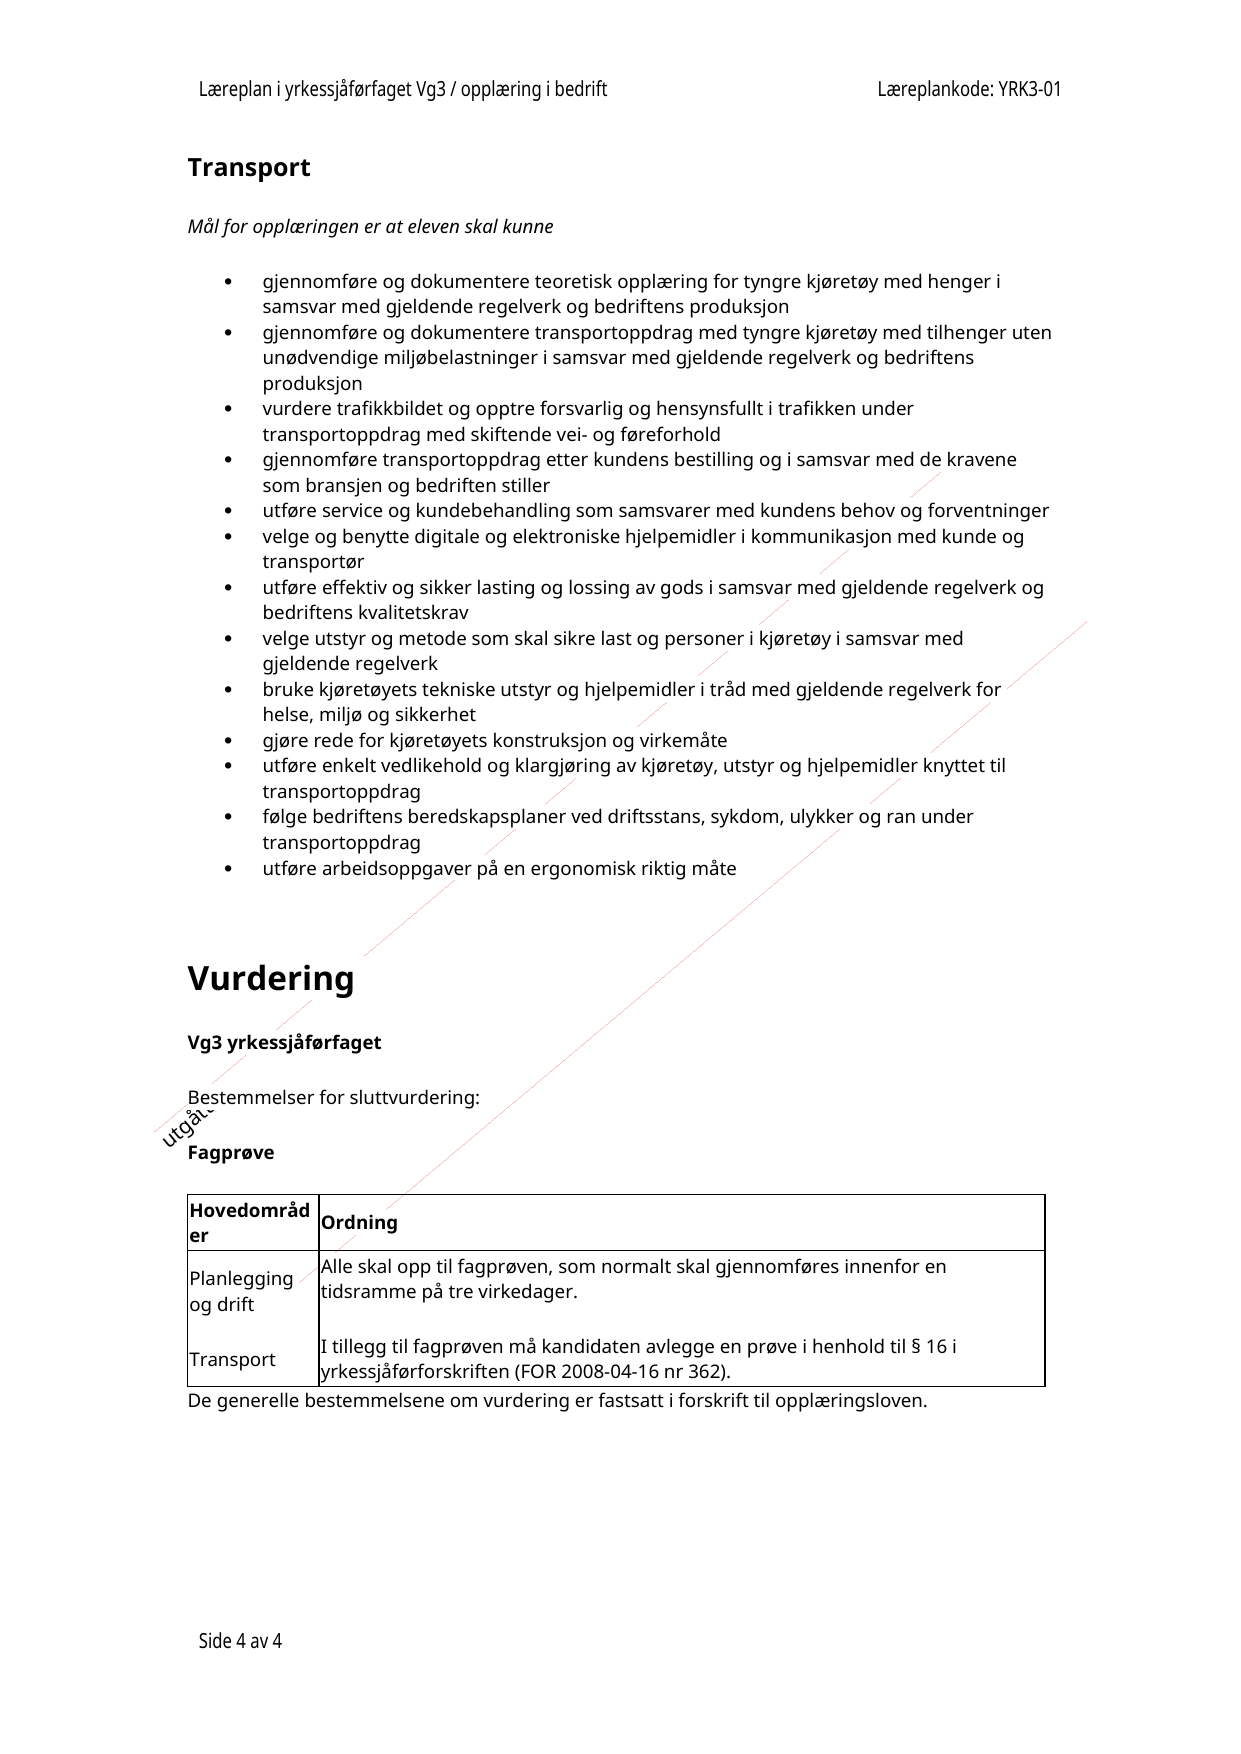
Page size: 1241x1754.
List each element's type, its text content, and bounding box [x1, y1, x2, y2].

list gjøre rede for kjøretøyets konstruksjon og virkemåte [932, 727, 1053, 753]
list utføre enkelt vedlikehold og klargjøring av kjøretøy, utstyr og hjelpemidler knyttet til transportoppdrag [421, 778, 574, 804]
text De generelle bestemmelsene om vurdering er fastsatt i forskrift til opplæringsloven. [187, 1387, 1053, 1413]
list velge utstyr og metode som skal sikre last og personer i kjøretøy i samsvar med gjeldende regelverk [438, 651, 726, 676]
list velge og benytte digitale og elektroniske hjelpemidler i kommunikasjon med kunde og transportør [821, 523, 1053, 574]
list gjennomføre og dokumentere transportoppdrag med tyngre kjøretøy med tilhenger uten unødvendige miljøbelastninger i samsvar med gjeldende regelverk og bedriftens produksjon [225, 319, 1053, 396]
list bruke kjøretøyets tekniske utstyr og hjelpemidler i tråd med gjeldende regelverk for helse, miljø og sikkerhet [638, 702, 989, 727]
list bruke kjøretøyets tekniske utstyr og hjelpemidler i tråd med gjeldende regelverk for helse, miljø og sikkerhet [476, 702, 665, 727]
text Fagprøve [279, 1139, 468, 1164]
text Bestemmelser for sluttvurdering: [506, 1084, 1053, 1110]
list gjennomføre og dokumentere teoretisk opplæring for tyngre kjøretøy med henger i samsvar med gjeldende regelverk og bedriftens produksjon [225, 268, 1053, 319]
list utføre effektiv og sikker lasting og lossing av gods i samsvar med gjeldende regelverk og bedriftens kvalitetskrav [469, 600, 786, 625]
text Bestemmelser for sluttvurdering: [485, 1084, 534, 1110]
list utføre enkelt vedlikehold og klargjøring av kjøretøy, utstyr og hjelpemidler knyttet til transportoppdrag [871, 753, 1053, 804]
text Vg3 yrkessjåførfaget [277, 1029, 599, 1055]
list utføre arbeidsoppgaver på en ergonomisk riktig måte [737, 855, 807, 880]
list utføre arbeidsoppgaver på en ergonomisk riktig måte [780, 855, 1053, 880]
list vurdere trafikkbildet og opptre forsvarlig og hensynsfullt i trafikken under transportoppdrag med skiftende vei- og føreforhold [721, 396, 1053, 447]
list følge bedriftens beredskapsplaner ved driftsstans, sykdom, ulykker og ran under transportoppdrag [810, 804, 1053, 855]
text Mål for opplæringen er at eleven skal kunne [561, 213, 1053, 239]
subtitle Vurdering [637, 909, 1053, 1000]
list følge bedriftens beredskapsplaner ved driftsstans, sykdom, ulykker og ran under transportoppdrag [421, 829, 514, 855]
subtitle Vurdering [364, 909, 742, 1000]
list utføre enkelt vedlikehold og klargjøring av kjøretøy, utstyr og hjelpemidler knyttet til transportoppdrag [547, 778, 899, 804]
text Vg3 yrkessjåførfaget [572, 1029, 1053, 1055]
table_header Ordning [320, 1195, 402, 1249]
list velge og benytte digitale og elektroniske hjelpemidler i kommunikasjon med kunde og transportør [369, 549, 847, 574]
list velge utstyr og metode som skal sikre last og personer i kjøretøy i samsvar med gjeldende regelverk [699, 625, 1053, 676]
list gjennomføre transportoppdrag etter kundens bestilling og i samsvar med de kravene som bransjen og bedriften stiller [550, 472, 939, 498]
list velge og benytte digitale og elektroniske hjelpemidler i kommunikasjon med kunde og transportør [225, 523, 263, 574]
table_cell Planlegging og drift Transport [188, 1251, 318, 1386]
list følge bedriftens beredskapsplaner ved driftsstans, sykdom, ulykker og ran under transportoppdrag [225, 804, 263, 855]
text Fagprøve [442, 1139, 1053, 1164]
list gjennomføre transportoppdrag etter kundens bestilling og i samsvar med de kravene som bransjen og bedriften stiller [911, 447, 1053, 498]
subtitle Vurdering [187, 909, 418, 966]
subtitle Transport [311, 150, 1053, 184]
list følge bedriftens beredskapsplaner ved driftsstans, sykdom, ulykker og ran under transportoppdrag [486, 829, 838, 855]
list utføre effektiv og sikker lasting og lossing av gods i samsvar med gjeldende regelverk og bedriftens kvalitetskrav [760, 574, 1053, 625]
list gjøre rede for kjøretøyets konstruksjon og virkemåte [733, 727, 959, 753]
table_header Ordning [341, 1195, 1044, 1249]
list bruke kjøretøyets tekniske utstyr og hjelpemidler i tråd med gjeldende regelverk for helse, miljø og sikkerhet [963, 676, 1053, 727]
